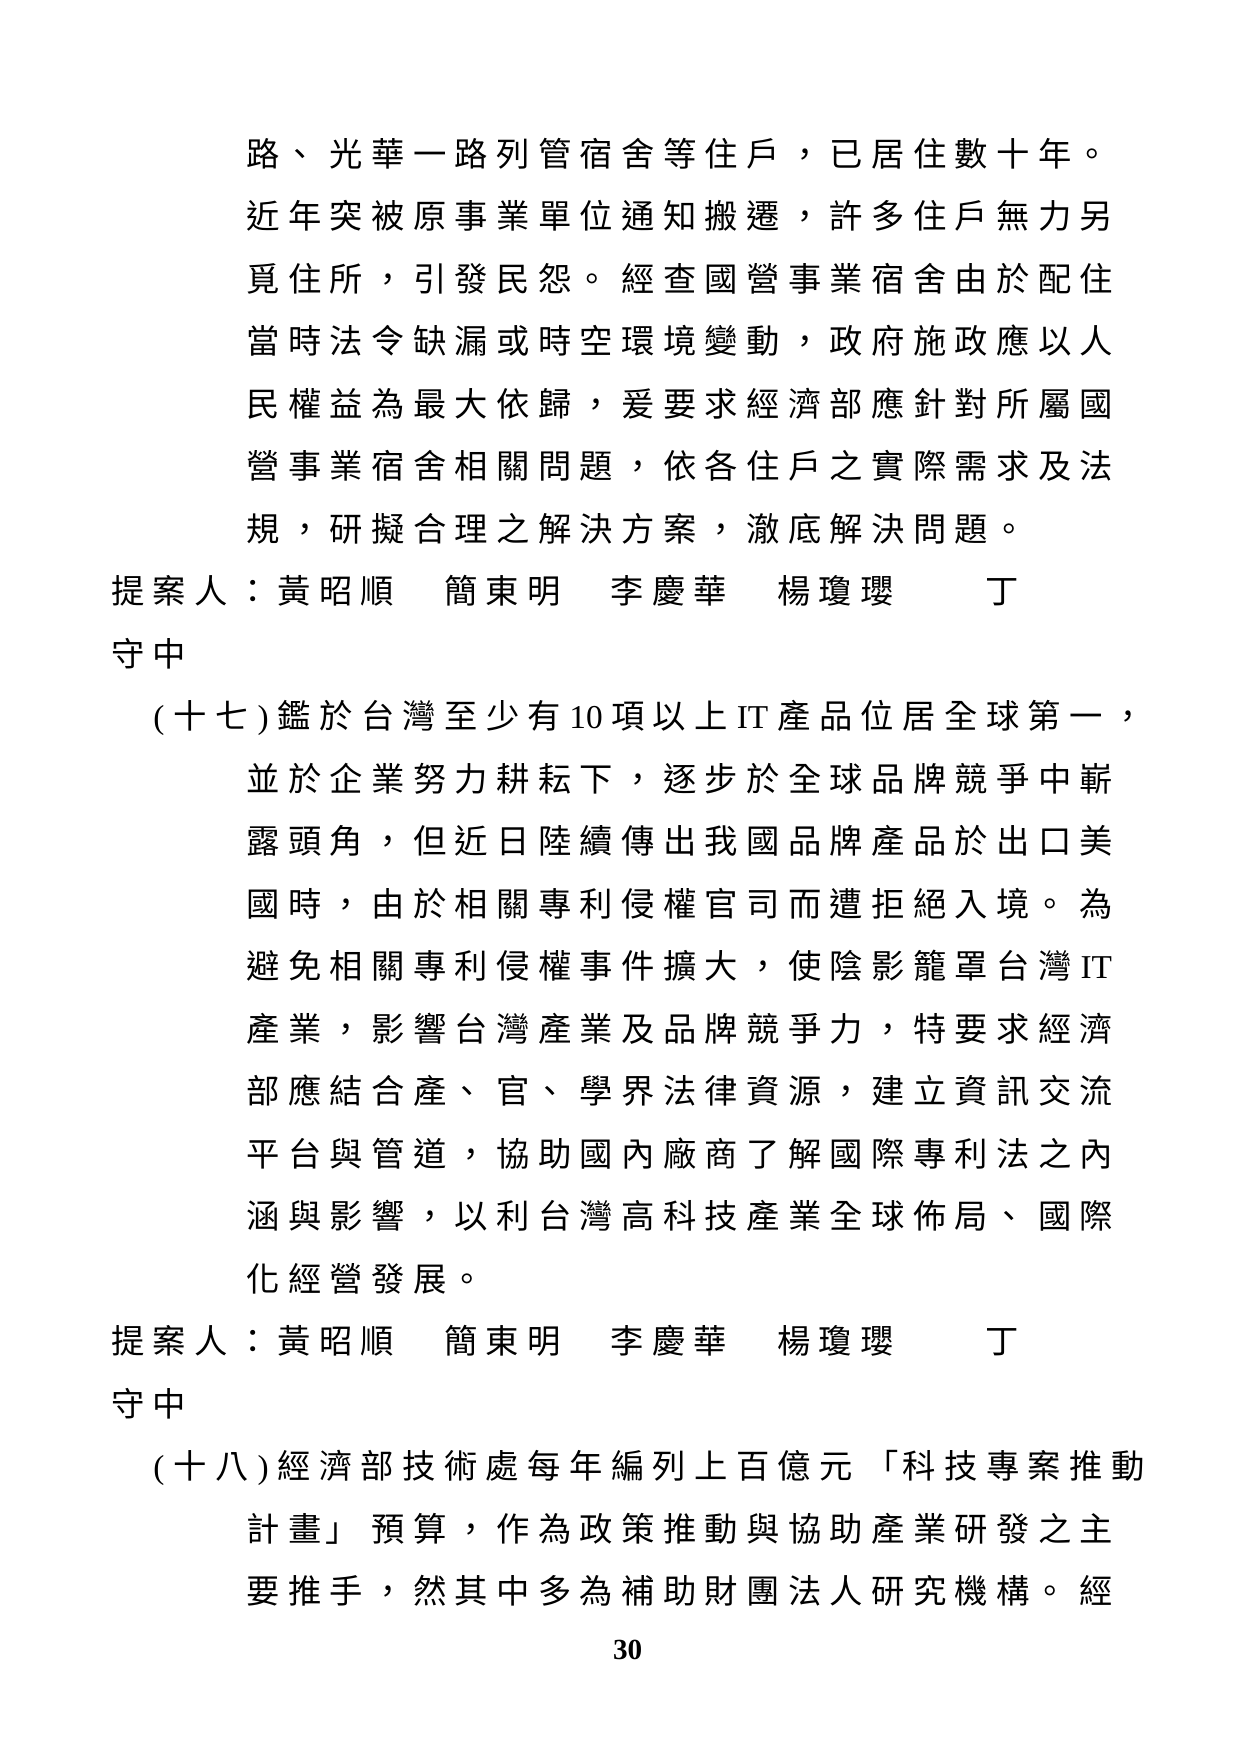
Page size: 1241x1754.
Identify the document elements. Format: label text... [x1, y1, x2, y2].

text 路、光華一路列管宿舍等住戶，已居住數十年。近年突被原事業單位通知搬遷，許多住戶無力另覓住所，引發民怨。經查國營事業宿舍由於配住當時法令缺漏或時空環境變動，政府施政應以人民權益為最大依歸，爰要求經濟部應針對所屬國營事業宿舍相關問題，依各住戶之實際需求及法規，研擬合理之解決方案，澈底解決問題。 [141, 110, 1148, 548]
text (十八)經濟部技術處每年編列上百億元「科技專案推動計畫」預算，作為政策推動與協助產業研發之主要推手，然其中多為補助財團法人研究機構。經 [141, 1423, 1148, 1610]
text 提案人：黃昭順 簡東明 李慶華 楊瓊瓔 丁守中 [107, 1298, 1044, 1423]
text (十七)鑑於台灣至少有10項以上IT產品位居全球第一，並於企業努力耕耘下，逐步於全球品牌競爭中嶄露頭角，但近日陸續傳出我國品牌產品於出口美國時，由於相關專利侵權官司而遭拒絕入境。為避免相關專利侵權事件擴大，使陰影籠罩台灣IT產業，影響台灣產業及品牌競爭力，特要求經濟部應結合產、官、學界法律資源，建立資訊交流平台與管道，協助國內廠商了解國際專利法之內涵與影響，以利台灣高科技產業全球佈局、國際化經營發展。 [141, 673, 1148, 1298]
text 提案人：黃昭順 簡東明 李慶華 楊瓊瓔 丁守中 [107, 548, 1044, 673]
